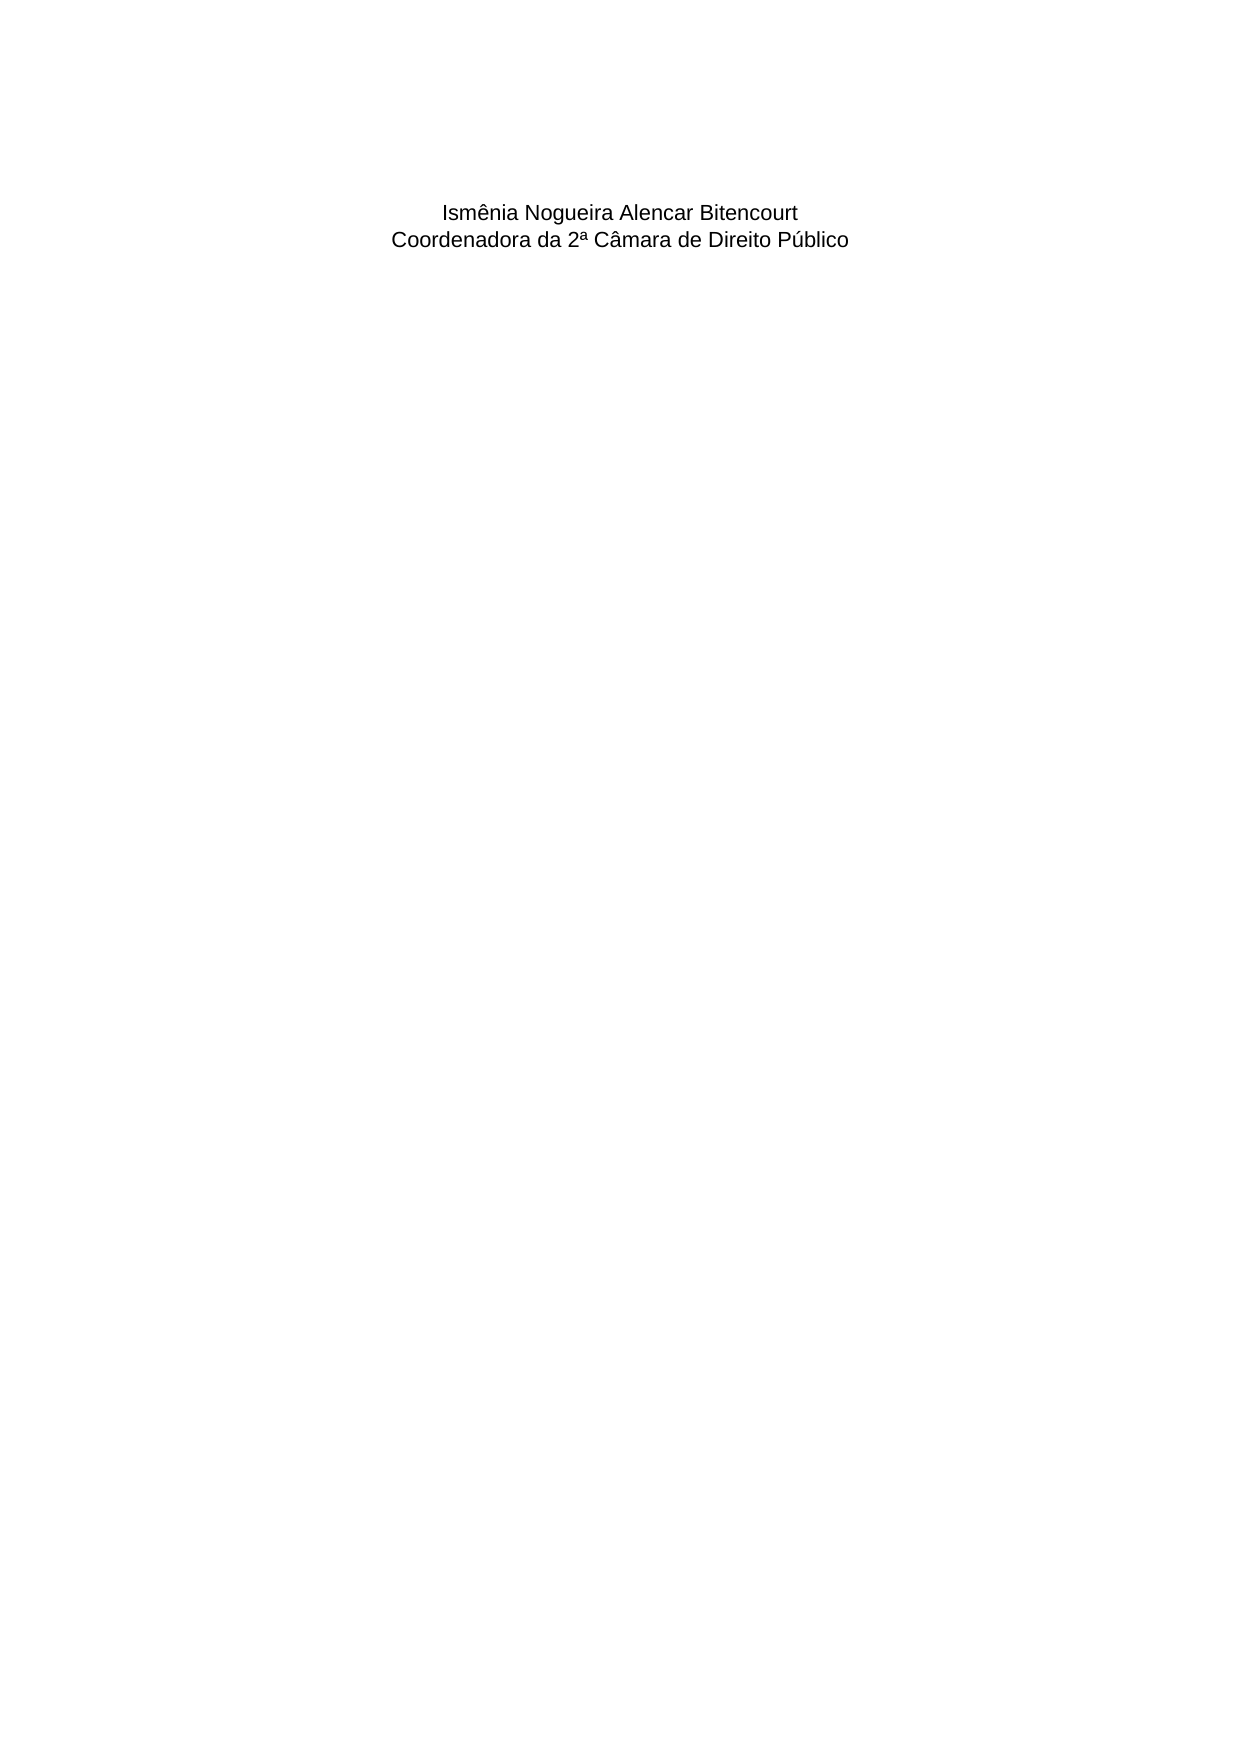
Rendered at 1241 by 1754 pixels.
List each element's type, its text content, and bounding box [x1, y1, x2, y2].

text Coordenadora da 2ª Câmara de Direito Público [177, 227, 1063, 252]
text Ismênia Nogueira Alencar Bitencourt [177, 200, 1063, 225]
